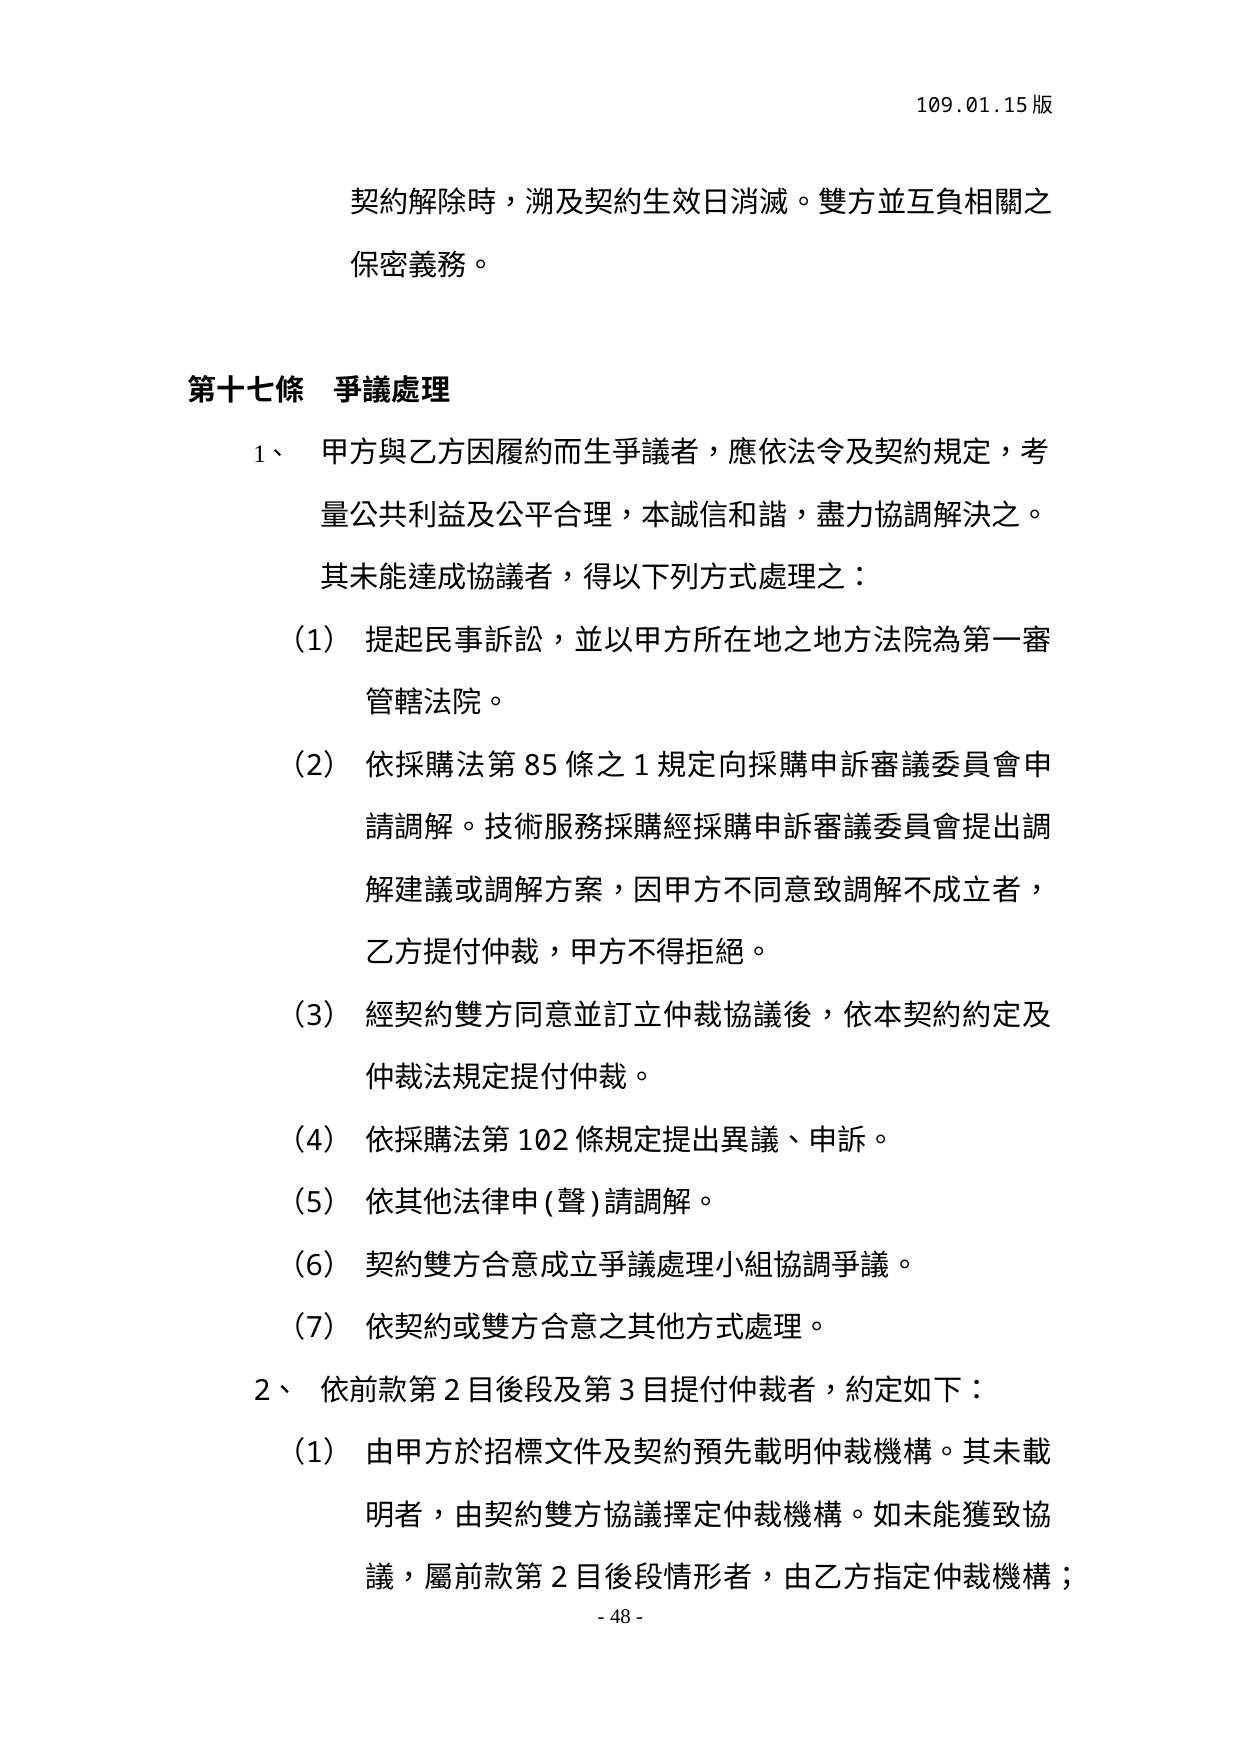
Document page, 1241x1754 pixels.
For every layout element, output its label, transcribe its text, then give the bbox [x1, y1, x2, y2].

list 依其他法律申(聲)請調解。 [276, 1158, 1053, 1221]
list 經契約雙方同意並訂立仲裁協議後，依本契約約定及仲裁法規定提付仲裁。 [276, 971, 1053, 1096]
list 由甲方於招標文件及契約預先載明仲裁機構。其未載明者，由契約雙方協議擇定仲裁機構。如未能獲致協議，屬前款第2目後段情形者，由乙方指定仲裁機構；屬前款第3目情形者，由甲方指定仲裁機構。上開仲裁機構，除契約雙方另有協議外，應為合法設立之國內仲裁機構。 [276, 1408, 1053, 1596]
list 本契約終止時，自終止之日起，雙方之權利義務即消滅。契約解除時，溯及契約生效日消滅。雙方並互負相關之保密義務。 [253, 158, 1053, 283]
list 依採購法第102條規定提出異議、申訴。 [276, 1096, 1053, 1158]
list 依採購法第85條之1規定向採購申訴審議委員會申請調解。技術服務採購經採購申訴審議委員會提出調解建議或調解方案，因甲方不同意致調解不成立者，乙方提付仲裁，甲方不得拒絕。 [276, 721, 1053, 971]
list 提起民事訴訟，並以甲方所在地之地方法院為第一審管轄法院。 [276, 596, 1053, 721]
text 第十七條 爭議處理 [187, 346, 1053, 408]
list 甲方與乙方因履約而生爭議者，應依法令及契約規定，考量公共利益及公平合理，本誠信和諧，盡力協調解決之。其未能達成協議者，得以下列方式處理之： [253, 408, 1053, 596]
list 契約雙方合意成立爭議處理小組協調爭議。 [276, 1221, 1053, 1283]
list 依契約或雙方合意之其他方式處理。 [276, 1283, 1053, 1346]
list 依前款第2目後段及第3目提付仲裁者，約定如下： [253, 1346, 1053, 1408]
